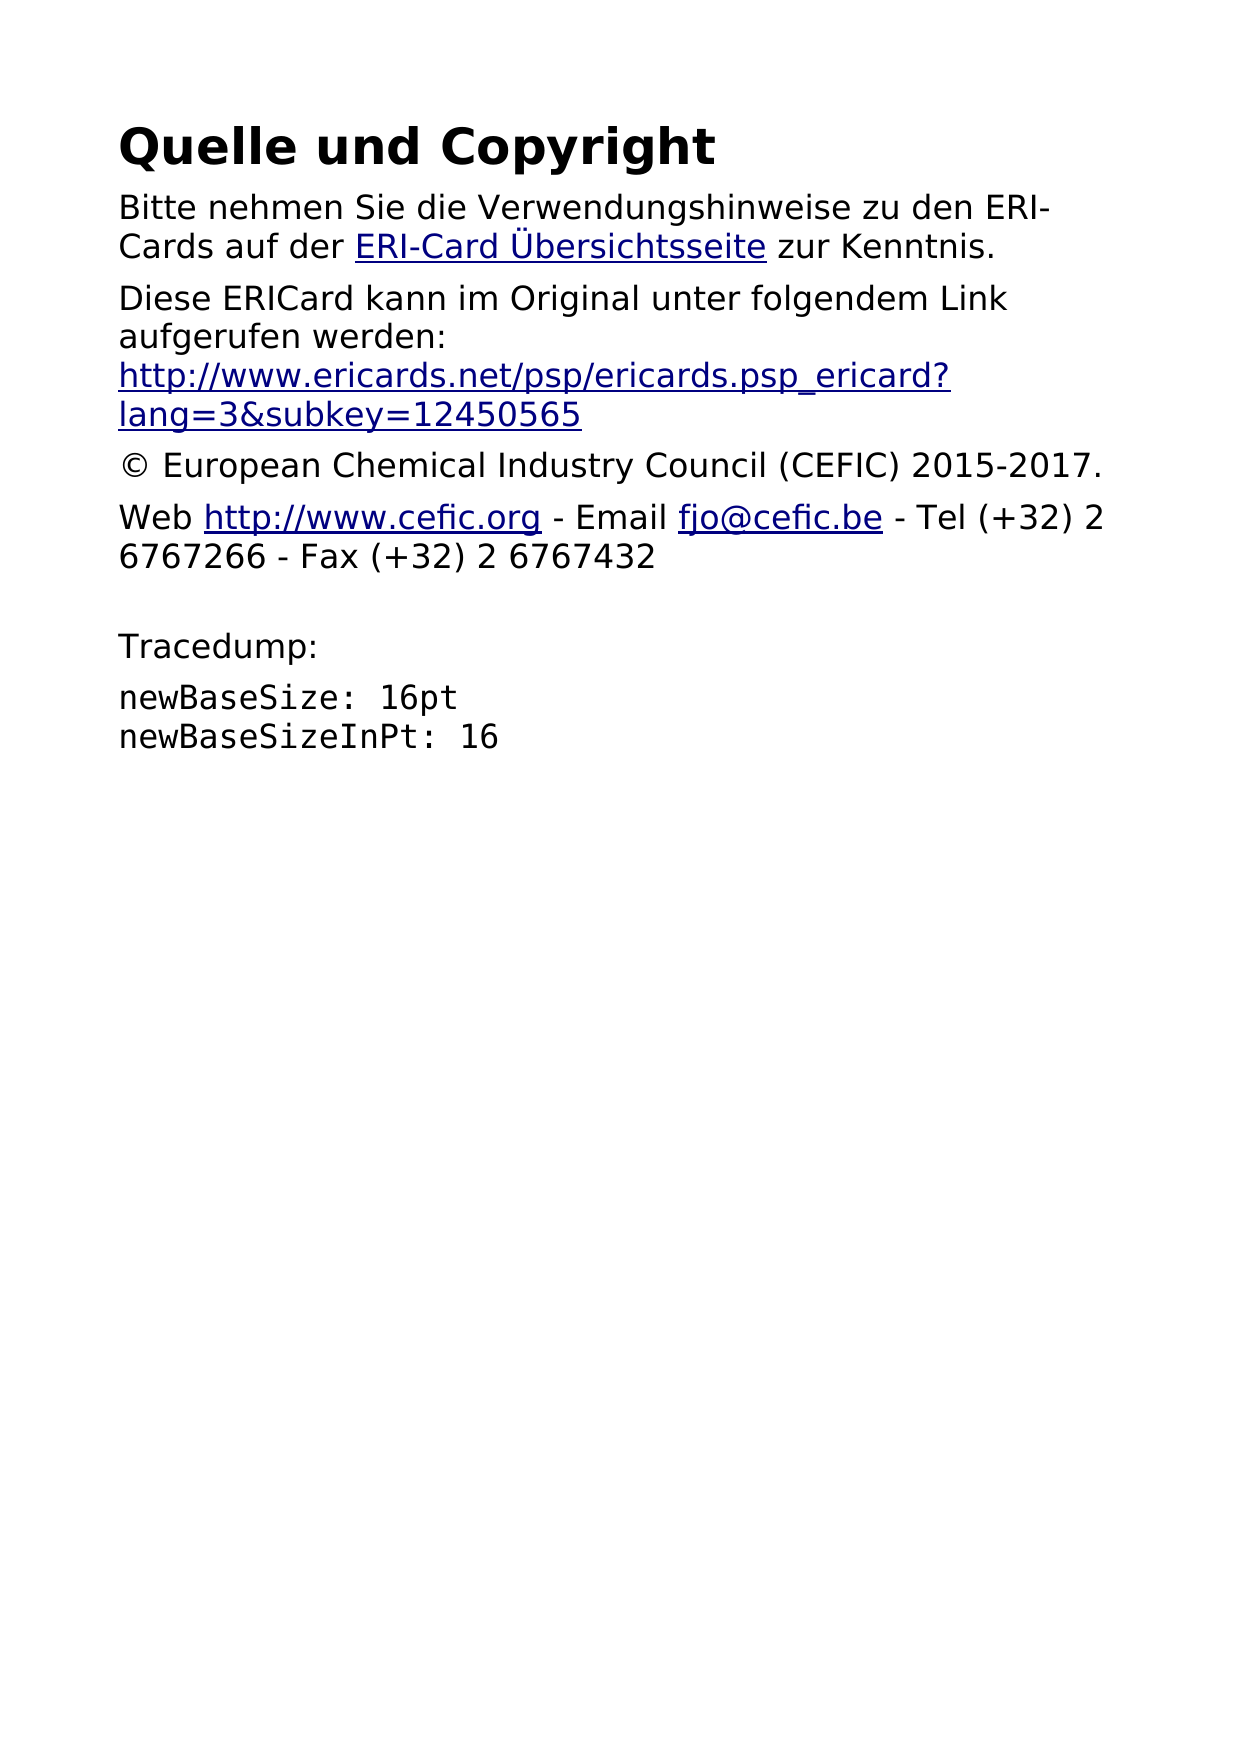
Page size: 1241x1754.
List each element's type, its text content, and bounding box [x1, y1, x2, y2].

text Diese ERICard kann im Original unter folgendem Link aufgerufen werden: http://www.ericards.net/psp/ericards.psp_ericard?lang=3&subkey=12450565 [118, 279, 1122, 434]
text Web http://www.cefic.org - Email fjo@cefic.be - Tel (+32) 2 6767266 - Fax (+32) 2 6767432 [118, 498, 1122, 576]
text © European Chemical Industry Council (CEFIC) 2015-2017. [118, 447, 1122, 486]
subtitle Quelle und Copyright [118, 118, 1122, 176]
text Bitte nehmen Sie die Verwendungshinweise zu den ERI-Cards auf der ERI-Card Übersichtsseite zur Kenntnis. [118, 189, 1122, 267]
text Tracedump: [118, 588, 1122, 666]
text newBaseSize: 16pt newBaseSizeInPt: 16 [118, 679, 1122, 756]
